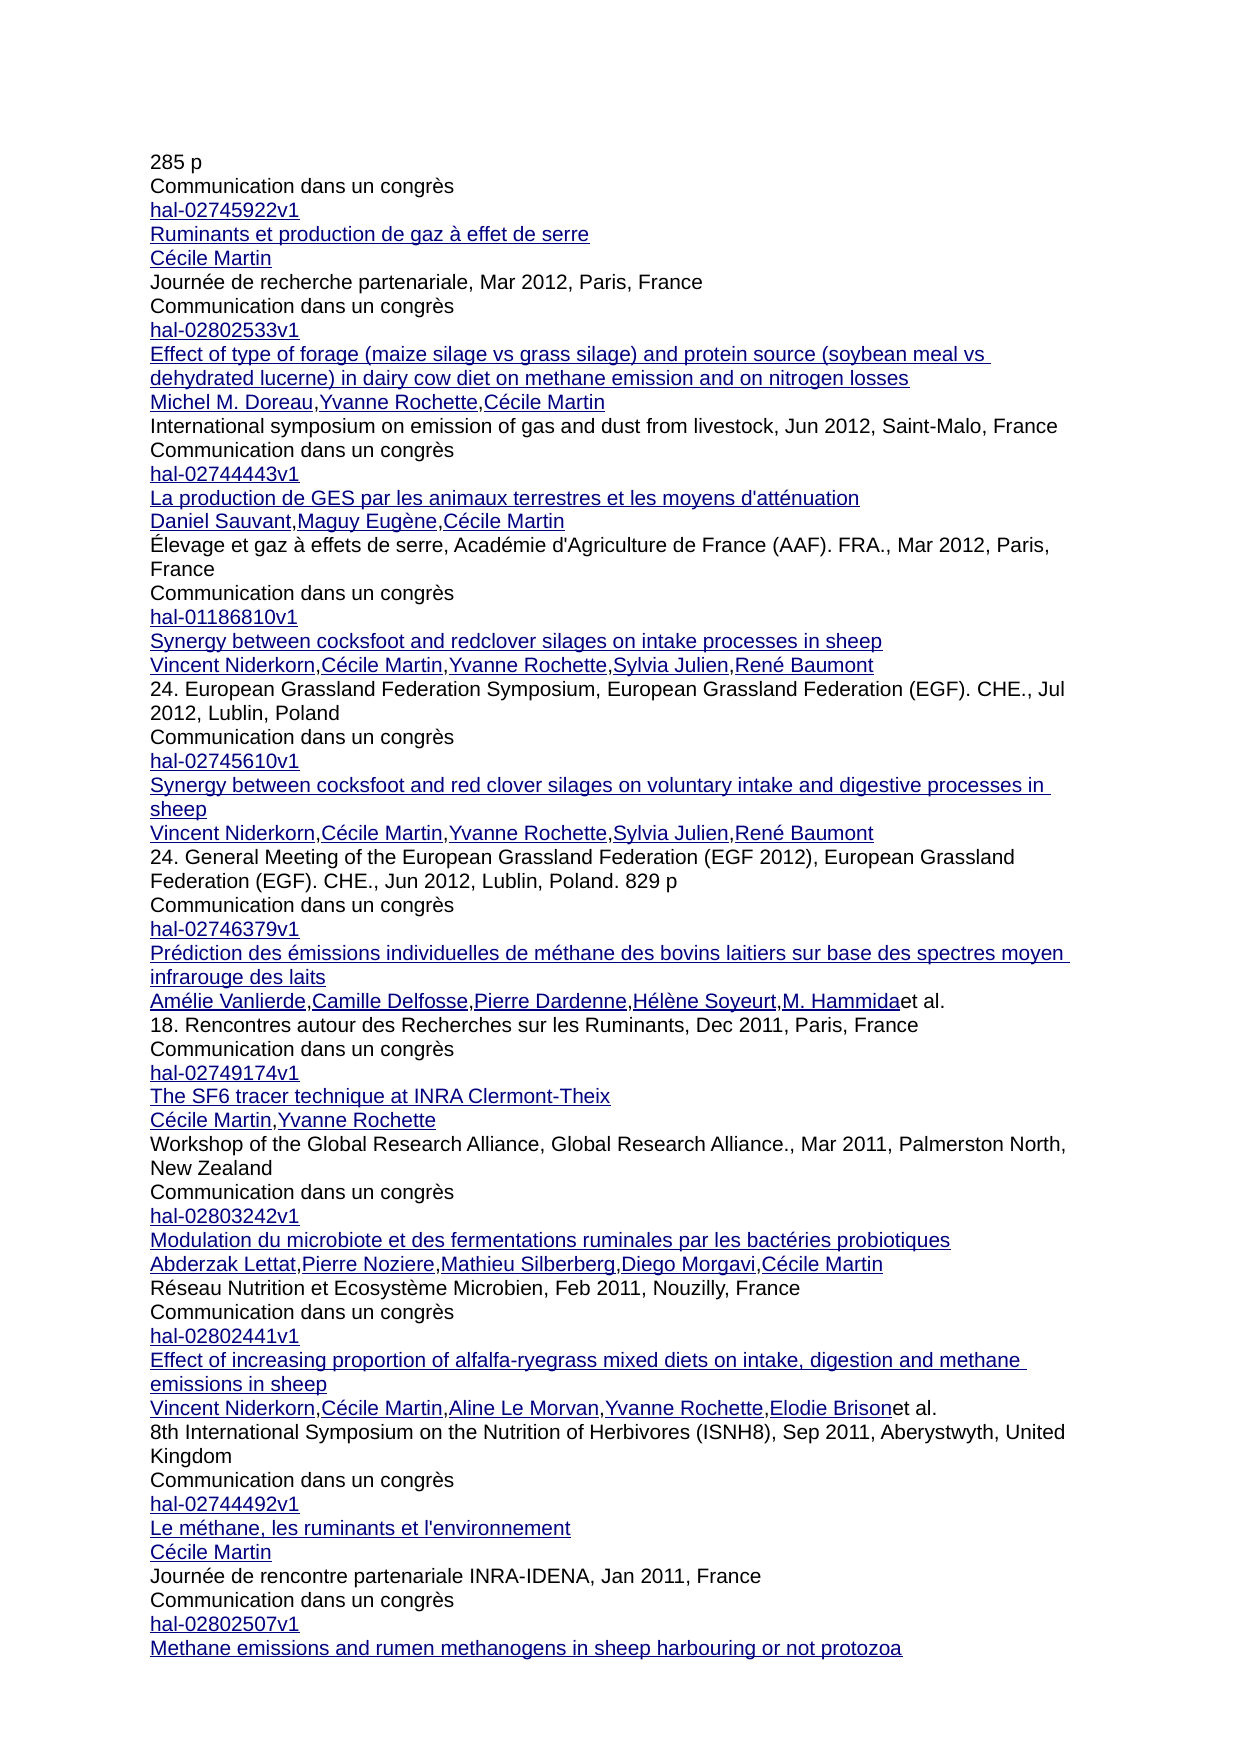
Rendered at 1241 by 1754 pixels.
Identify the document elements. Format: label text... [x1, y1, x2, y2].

table_cell Ruminants et production de gaz à effet de serre Cécile Martin Journée de recherche partenariale, Mar 2012, Paris, France Communication dans un congrès hal-02802533v1 [150, 222, 1090, 342]
table_cell Synergy between cocksfoot and redclover silages on intake processes in sheep Vincent Niderkorn,Cécile Martin,Yvanne Rochette,Sylvia Julien,René Baumont 24. European Grassland Federation Symposium, European Grassland Federation (EGF). CHE., Jul 2012, Lublin, Poland Communication dans un congrès hal-02745610v1 [150, 629, 1090, 773]
table_cell Modulation du microbiote et des fermentations ruminales par les bactéries probiotiques Abderzak Lettat,Pierre Noziere,Mathieu Silberberg,Diego Morgavi,Cécile Martin Réseau Nutrition et Ecosystème Microbien, Feb 2011, Nouzilly, France Communication dans un congrès hal-02802441v1 [150, 1228, 1090, 1348]
table_cell Effect of increasing proportion of alfalfa-ryegrass mixed diets on intake, digestion and methane emissions in sheep Vincent Niderkorn,Cécile Martin,Aline Le Morvan,Yvanne Rochette,Elodie Brisonet al. 8th International Symposium on the Nutrition of Herbivores (ISNH8), Sep 2011, Aberystwyth, United Kingdom Communication dans un congrès hal-02744492v1 [150, 1348, 1090, 1516]
table_cell The SF6 tracer technique at INRA Clermont-Theix Cécile Martin,Yvanne Rochette Workshop of the Global Research Alliance, Global Research Alliance., Mar 2011, Palmerston North, New Zealand Communication dans un congrès hal-02803242v1 [150, 1084, 1090, 1228]
table_cell Prédiction des émissions individuelles de méthane des bovins laitiers sur base des spectres moyen infrarouge des laits Amélie Vanlierde,Camille Delfosse,Pierre Dardenne,Hélène Soyeurt,M. Hammidaet al. 18. Rencontres autour des Recherches sur les Ruminants, Dec 2011, Paris, France Communication dans un congrès hal-02749174v1 [150, 941, 1090, 1084]
table_cell Synergy between cocksfoot and red clover silages on voluntary intake and digestive processes in sheep Vincent Niderkorn,Cécile Martin,Yvanne Rochette,Sylvia Julien,René Baumont 24. General Meeting of the European Grassland Federation (EGF 2012), European Grassland Federation (EGF). CHE., Jun 2012, Lublin, Poland. 829 p Communication dans un congrès hal-02746379v1 [150, 773, 1090, 941]
table_cell Le méthane, les ruminants et l'environnement Cécile Martin Journée de rencontre partenariale INRA-IDENA, Jan 2011, France Communication dans un congrès hal-02802507v1 [150, 1516, 1090, 1635]
table_cell Effect of type of forage (maize silage vs grass silage) and protein source (soybean meal vs dehydrated lucerne) in dairy cow diet on methane emission and on nitrogen losses Michel M. Doreau,Yvanne Rochette,Cécile Martin International symposium on emission of gas and dust from livestock, Jun 2012, Saint-Malo, France Communication dans un congrès hal-02744443v1 [150, 342, 1090, 485]
table_cell La production de GES par les animaux terrestres et les moyens d'atténuation Daniel Sauvant,Maguy Eugène,Cécile Martin Élevage et gaz à effets de serre, Académie d'Agriculture de France (AAF). FRA., Mar 2012, Paris, France Communication dans un congrès hal-01186810v1 [150, 485, 1090, 629]
table_cell Methane emissions and rumen methanogens in sheep harbouring or not protozoa [150, 1635, 1090, 1659]
table_cell 285 p Communication dans un congrès hal-02745922v1 [150, 150, 1090, 222]
